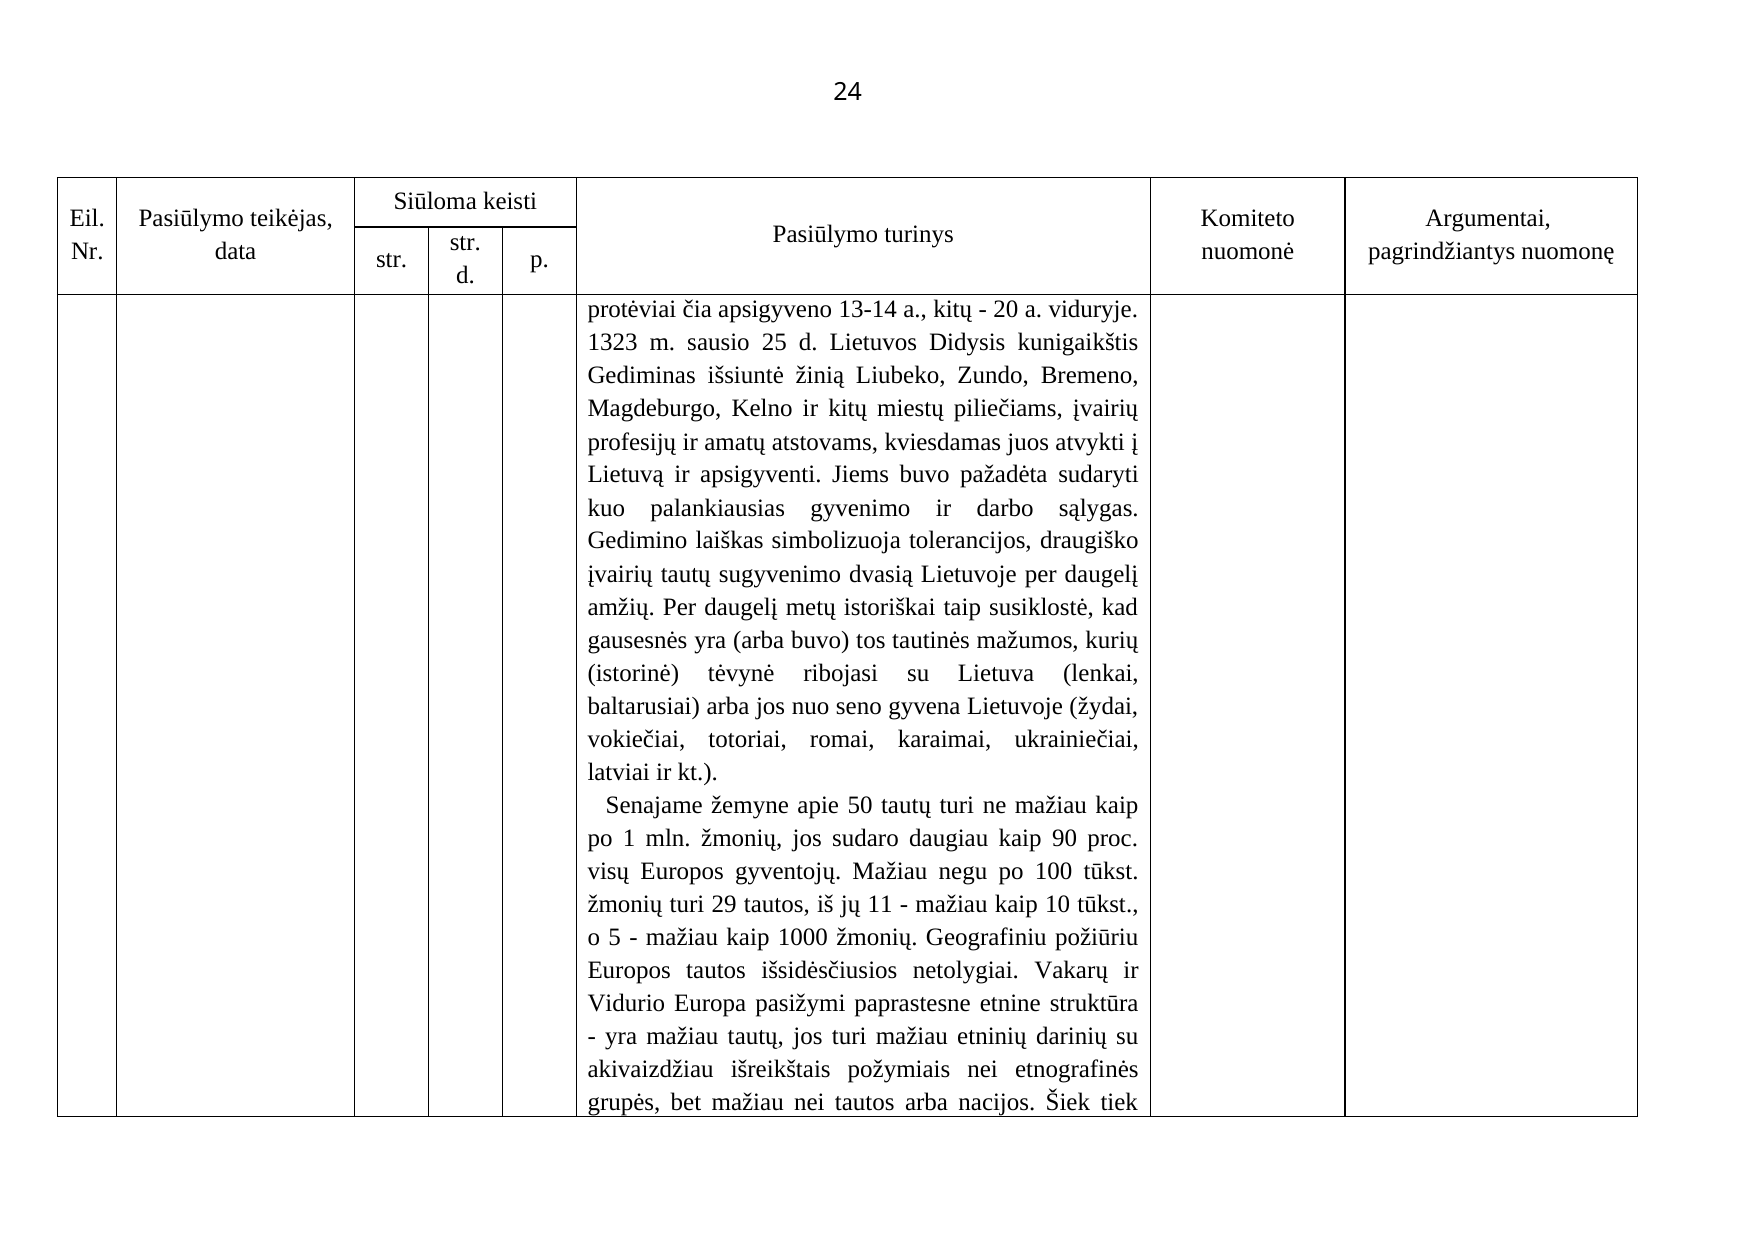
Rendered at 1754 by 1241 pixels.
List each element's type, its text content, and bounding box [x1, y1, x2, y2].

table_header Eil. Nr. [58, 178, 116, 293]
table_cell [355, 295, 428, 1116]
table_cell [429, 295, 502, 1116]
table_cell protėviai čia apsigyveno 13-14 a., kitų - 20 a. viduryje. 1323 m. sausio 25 d. Lietuvos Didysis kunigaikštis Gediminas išsiuntė žinią Liubeko, Zundo, Bremeno, Magdeburgo, Kelno ir kitų miestų piliečiams, įvairių profesijų ir amatų atstovams, kviesdamas juos atvykti į Lietuvą ir apsigyventi. Jiems buvo pažadėta sudaryti kuo palankiausias gyvenimo ir darbo sąlygas. Gedimino laiškas simbolizuoja tolerancijos, draugiško įvairių tautų sugyvenimo dvasią Lietuvoje per daugelį amžių. Per daugelį metų istoriškai taip susiklostė, kad gausesnės yra (arba buvo) tos tautinės mažumos, kurių (istorinė) tėvynė ribojasi su Lietuva (lenkai, baltarusiai) arba jos nuo seno gyvena Lietuvoje (žydai, vokiečiai, totoriai, romai, karaimai, ukrainiečiai, latviai ir kt.). Senajame žemyne apie 50 tautų turi ne mažiau kaip po 1 mln. žmonių, jos sudaro daugiau kaip 90 proc. visų Europos gyventojų. Mažiau negu po 100 tūkst. žmonių turi 29 tautos, iš jų 11 - mažiau kaip 10 tūkst., o 5 - mažiau kaip 1000 žmonių. Geografiniu požiūriu Europos tautos išsidėsčiusios netolygiai. Vakarų ir Vidurio Europa pasižymi paprastesne etnine struktūra - yra mažiau tautų, jos turi mažiau etninių darinių su akivaizdžiau išreikštais požymiais nei etnografinės grupės, bet mažiau nei tautos arba nacijos. Šiek tiek [577, 295, 1150, 1116]
table_cell p. [503, 228, 576, 293]
table_header Pasiūlymo turinys [577, 178, 1150, 293]
table_cell [58, 295, 116, 1116]
table_cell [117, 295, 354, 1116]
table_header Argumentai, pagrindžiantys nuomonę [1346, 178, 1637, 293]
table_header Komiteto nuomonė [1151, 178, 1344, 293]
table_cell [1151, 295, 1344, 1116]
table_header Siūloma keisti [355, 178, 576, 226]
table_cell str. d. [429, 228, 502, 293]
table_header Pasiūlymo teikėjas, data [117, 178, 354, 293]
table_cell [1346, 295, 1637, 1116]
table_cell [503, 295, 576, 1116]
table_cell str. [355, 228, 428, 293]
